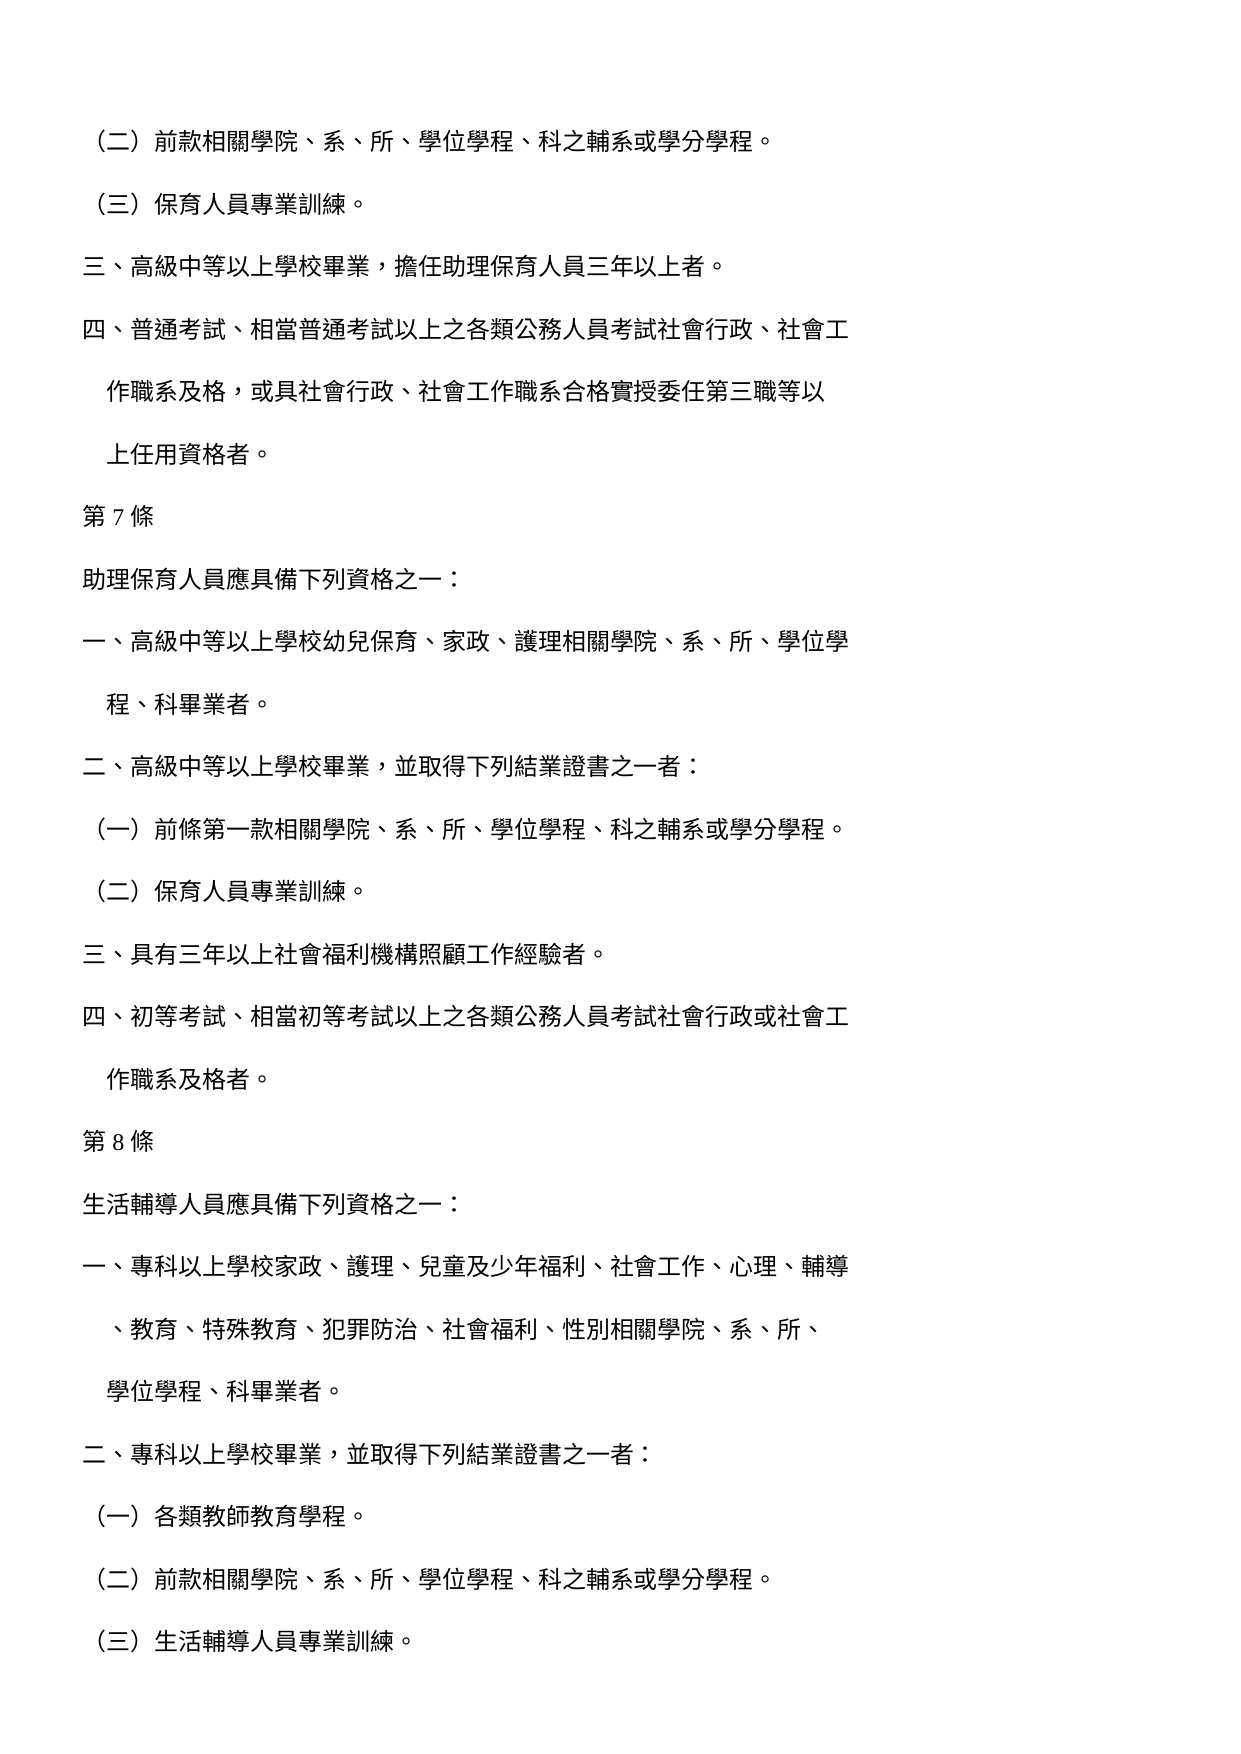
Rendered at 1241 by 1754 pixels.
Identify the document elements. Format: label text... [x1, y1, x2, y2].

text 作職系及格者。 [83, 1036, 1146, 1099]
text （二）保育人員專業訓練。 [83, 849, 1146, 911]
text 、教育、特殊教育、犯罪防治、社會福利、性別相關學院、系、所、 [83, 1286, 1146, 1349]
text （三）生活輔導人員專業訓練。 [83, 1599, 1146, 1661]
text 程、科畢業者。 [83, 661, 1146, 724]
text （二）前款相關學院、系、所、學位學程、科之輔系或學分學程。 [83, 99, 1146, 161]
text 第 8 條 [83, 1099, 1146, 1161]
text （二）前款相關學院、系、所、學位學程、科之輔系或學分學程。 [83, 1536, 1146, 1599]
text 三、高級中等以上學校畢業，擔任助理保育人員三年以上者。 [83, 224, 1146, 286]
text 二、專科以上學校畢業，並取得下列結業證書之一者： [83, 1411, 1146, 1474]
text 生活輔導人員應具備下列資格之一： [83, 1161, 1146, 1224]
text 學位學程、科畢業者。 [83, 1349, 1146, 1411]
text 四、初等考試、相當初等考試以上之各類公務人員考試社會行政或社會工 [83, 974, 1146, 1036]
text （一）各類教師教育學程。 [83, 1474, 1146, 1536]
text 助理保育人員應具備下列資格之一： [83, 536, 1146, 599]
text 三、具有三年以上社會福利機構照顧工作經驗者。 [83, 911, 1146, 974]
text 第 7 條 [83, 474, 1146, 536]
text 四、普通考試、相當普通考試以上之各類公務人員考試社會行政、社會工 [83, 286, 1146, 349]
text 一、高級中等以上學校幼兒保育、家政、護理相關學院、系、所、學位學 [83, 599, 1146, 661]
text 作職系及格，或具社會行政、社會工作職系合格實授委任第三職等以 [83, 349, 1146, 411]
text （一）前條第一款相關學院、系、所、學位學程、科之輔系或學分學程。 [83, 786, 1146, 849]
text （三）保育人員專業訓練。 [83, 161, 1146, 224]
text 一、專科以上學校家政、護理、兒童及少年福利、社會工作、心理、輔導 [83, 1224, 1146, 1286]
text 二、高級中等以上學校畢業，並取得下列結業證書之一者： [83, 724, 1146, 786]
text 上任用資格者。 [83, 411, 1146, 474]
